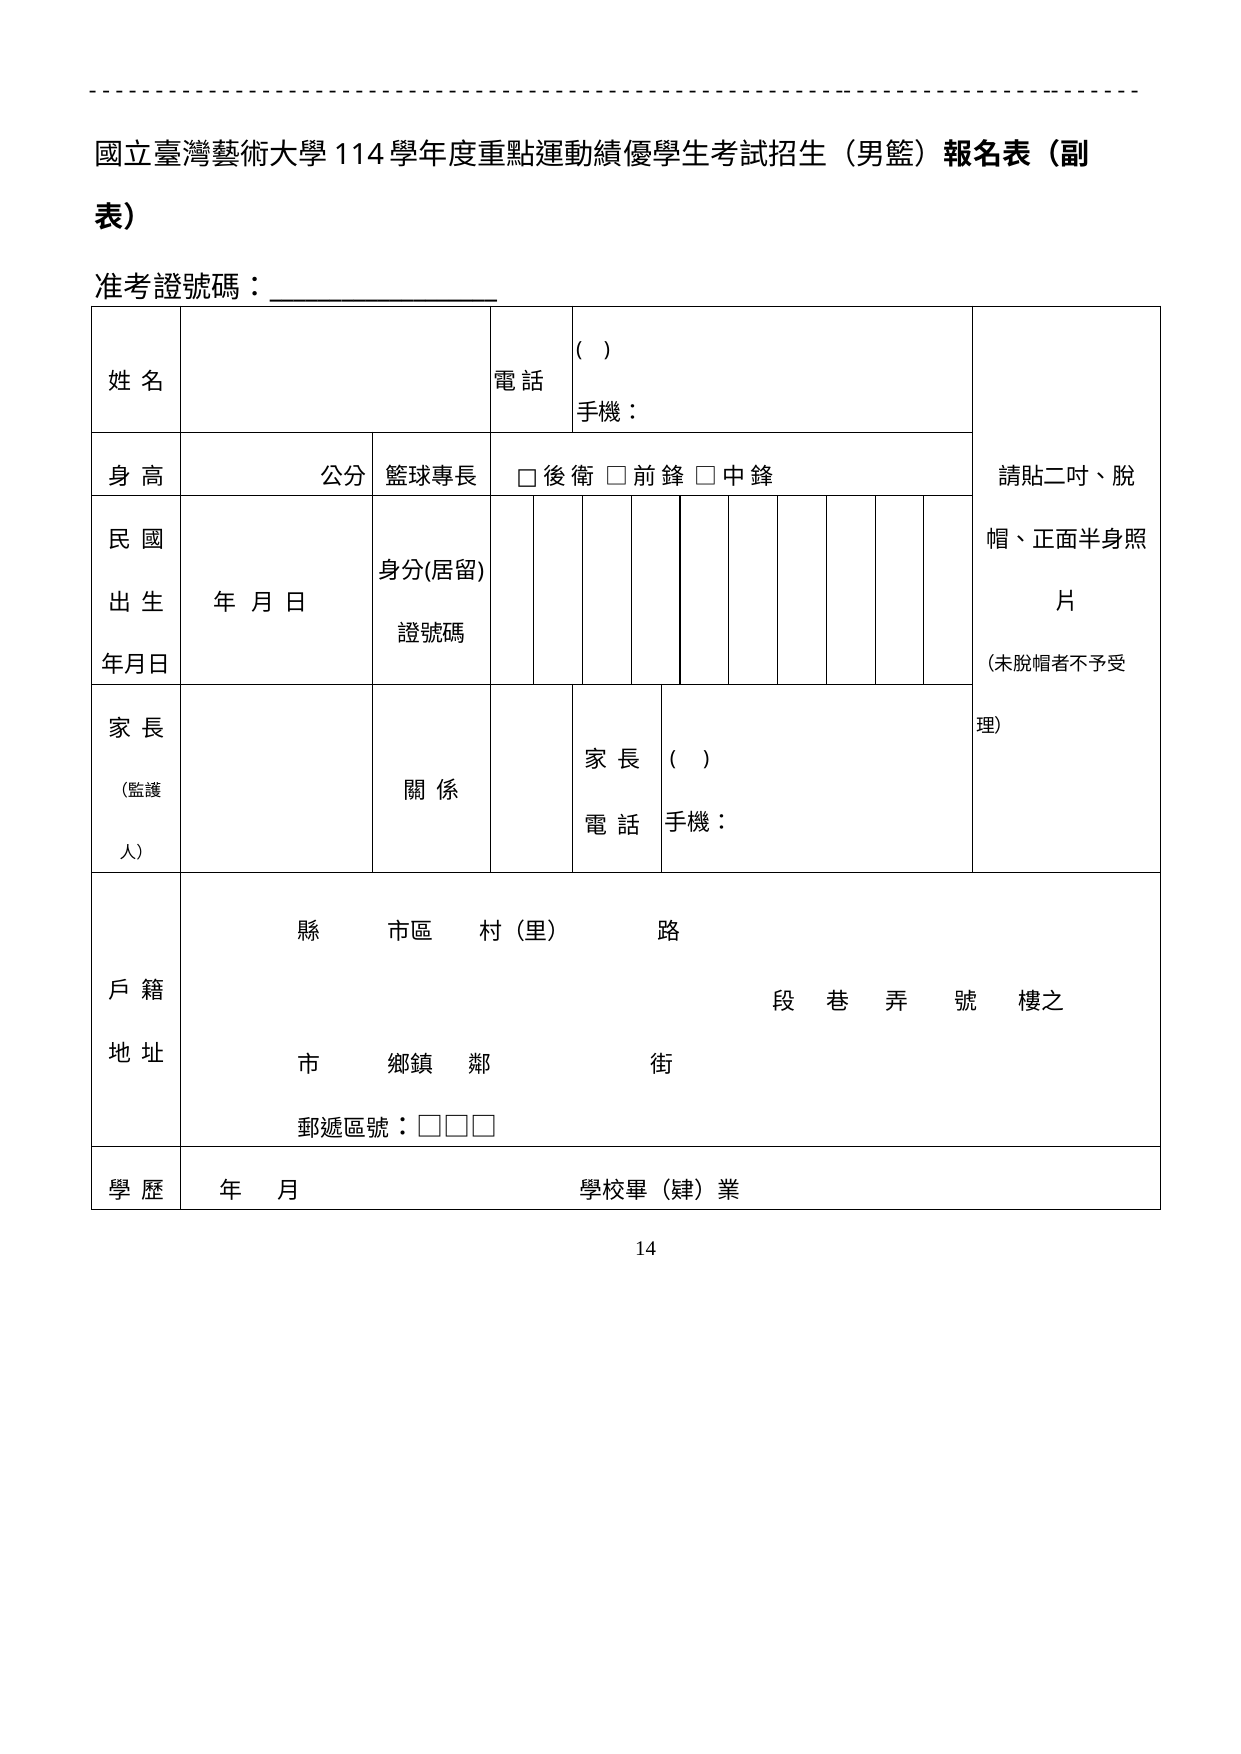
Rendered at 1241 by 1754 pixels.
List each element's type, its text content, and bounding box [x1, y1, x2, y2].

table_cell 籃球專長 [373, 433, 490, 495]
table_cell 民 國 出 生 年月日 [92, 496, 180, 684]
table_cell 年 月 學校畢（肄）業 [181, 1147, 1160, 1209]
table_cell 年 月 日 [181, 496, 372, 684]
table_cell [827, 496, 875, 684]
table_cell 縣 市區 村（里） 路 段 巷 弄 號 樓之 市 鄉鎮 鄰 街 郵遞區號：□□□ [181, 873, 1160, 1146]
table_cell [876, 496, 923, 684]
table_cell ( ) 手機： [662, 685, 972, 872]
table_cell 關 係 [373, 685, 490, 872]
table_cell [924, 496, 972, 684]
table_cell 家 長 電 話 [573, 685, 661, 872]
table_cell [729, 496, 777, 684]
table_cell 公分 [181, 433, 372, 495]
table_cell 電 話 [491, 307, 572, 432]
table_cell 請貼二吋、脫帽、正面半身照片 （未脫帽者不予受理） [973, 307, 1160, 872]
text - - - - - - - - - - - - - - - - - - - - - - - - - - - - - - - - - - - - - - - - - - - - - - - - - - - - - - - - -- - - - - - - - - - - - - - - -- - - - - - - [89, 48, 1152, 111]
table_header 國立臺灣藝術大學114學年度重點運動績優學生考試招生（男籃）報名表（副表） 准考證號碼：___________________ [92, 111, 1160, 306]
table_cell [534, 496, 582, 684]
table_cell ( ) 手機： [573, 307, 972, 432]
table_cell [583, 496, 631, 684]
table_cell [681, 496, 728, 684]
table_cell 學 歷 [92, 1147, 180, 1209]
text 14 [635, 1236, 661, 1260]
table_cell 家 長 （監護人） [92, 685, 180, 872]
table_cell 戶 籍 地 址 [92, 873, 180, 1146]
table_cell 姓 名 [92, 307, 180, 432]
table_cell [778, 496, 826, 684]
table_cell [491, 685, 572, 872]
table_cell [632, 496, 679, 684]
table_cell [181, 685, 372, 872]
table_cell [491, 496, 533, 684]
table_cell □ 後 衛 □ 前 鋒 □ 中 鋒 [491, 433, 972, 495]
table_cell 身 高 [92, 433, 180, 495]
table_cell [181, 307, 490, 432]
table_cell 身分(居留)證號碼 [373, 496, 490, 684]
